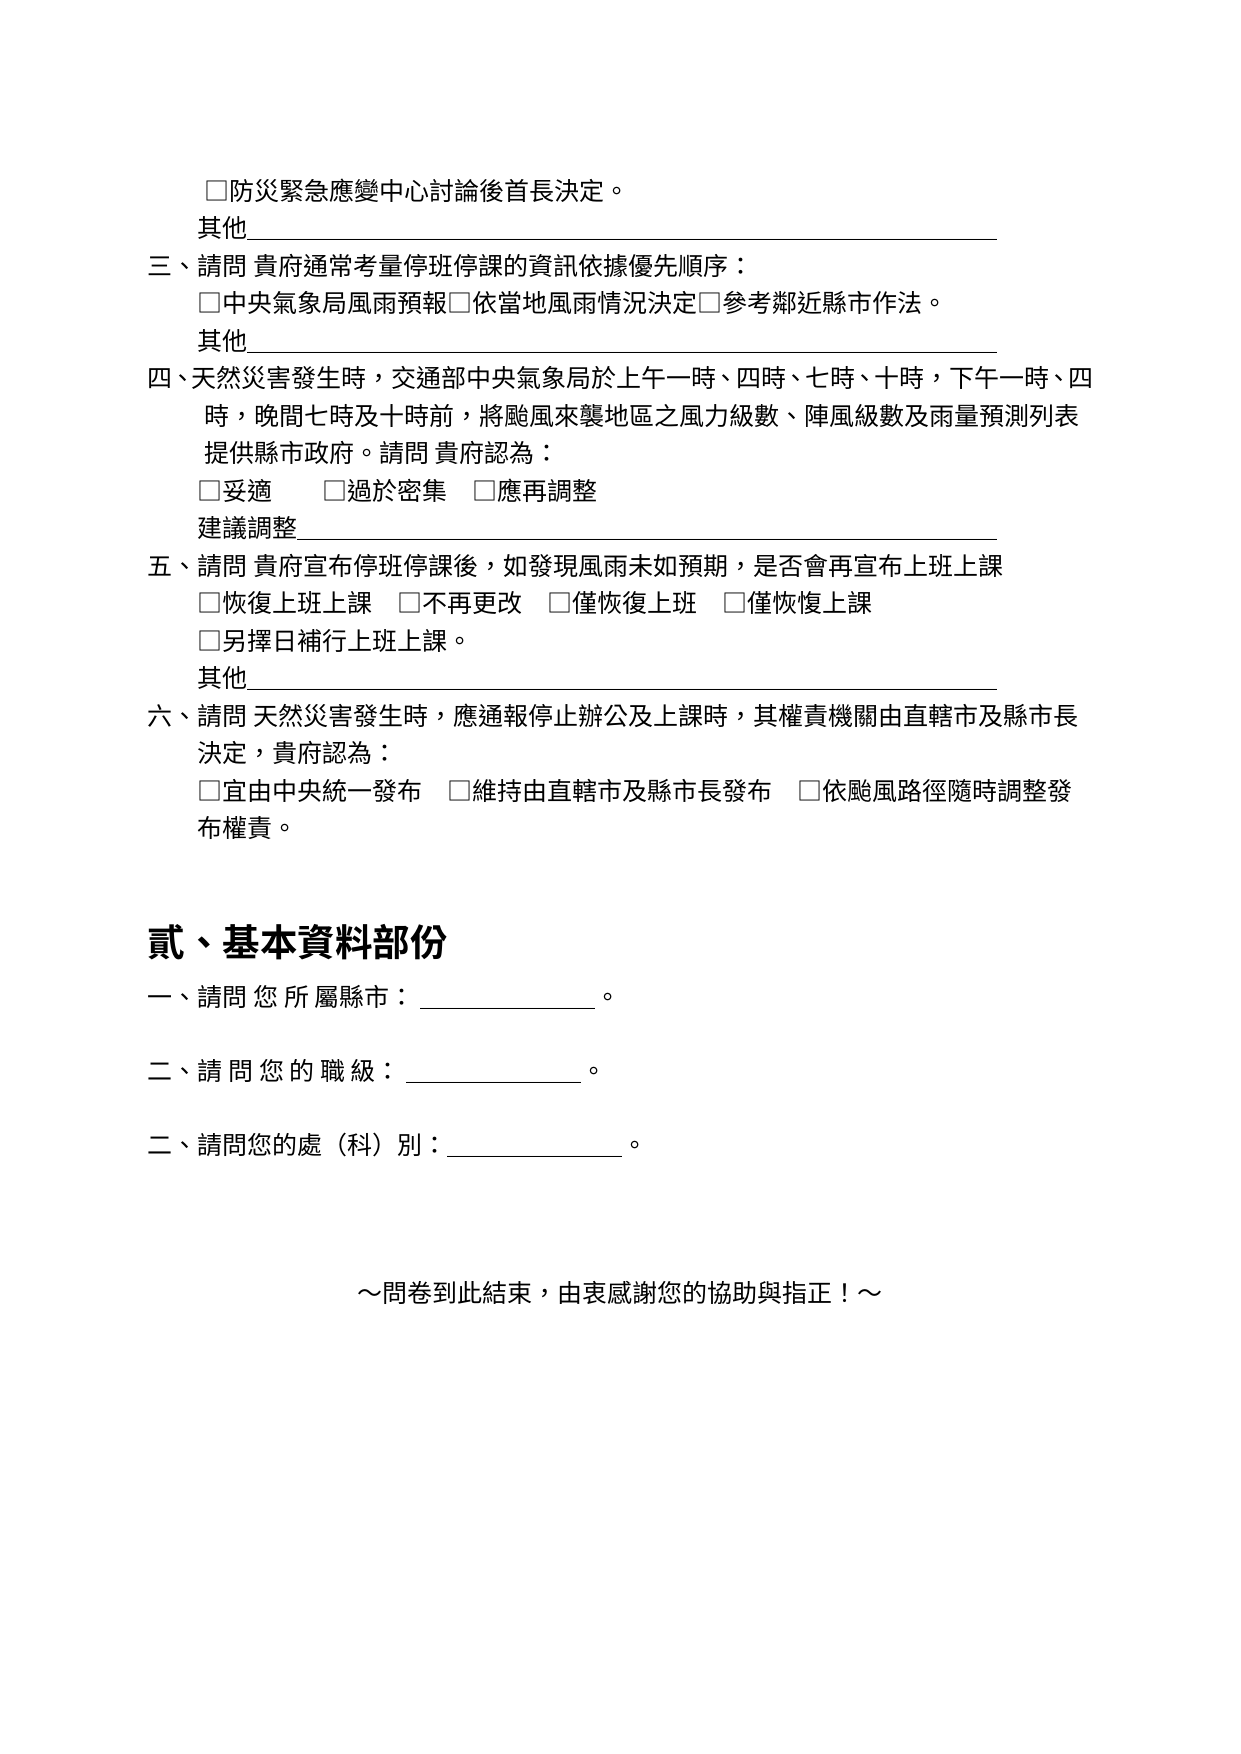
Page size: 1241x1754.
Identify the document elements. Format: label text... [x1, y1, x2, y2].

text □妥適 □過於密集 □應再調整 [148, 471, 1092, 508]
text 建議調整＿＿＿＿＿＿＿＿＿＿＿＿＿＿＿＿＿＿＿＿＿＿＿＿＿＿＿＿ [173, 508, 1092, 546]
text □中央氣象局風雨預報□依當地風雨情況決定□參考鄰近縣市作法。 [148, 283, 1092, 321]
text 一、請問 您 所 屬縣市： ＿＿＿＿＿＿＿。 [148, 977, 1092, 1014]
text 其他＿＿＿＿＿＿＿＿＿＿＿＿＿＿＿＿＿＿＿＿＿＿＿＿＿＿＿＿＿＿ [148, 208, 1092, 246]
text 貳、基本資料部份 [148, 902, 1092, 977]
text □宜由中央統一發布 □維持由直轄市及縣市長發布 □依颱風路徑隨時調整發布權責。 [148, 771, 1092, 846]
text □另擇日補行上班上課。 [148, 621, 1092, 658]
text 四、天然災害發生時，交通部中央氣象局於上午一時、四時、七時、十時，下午一時、四時，晚間七時及十時前，將颱風來襲地區之風力級數、陣風級數及雨量預測列表提供縣市政府。請問 貴府認為： [148, 358, 1092, 471]
text 五、請問 貴府宣布停班停課後，如發現風雨未如預期，是否會再宣布上班上課 [148, 546, 1092, 583]
text ～問卷到此結束，由衷感謝您的協助與指正！～ [148, 1273, 1092, 1311]
text 其他＿＿＿＿＿＿＿＿＿＿＿＿＿＿＿＿＿＿＿＿＿＿＿＿＿＿＿＿＿＿ [173, 321, 1092, 358]
text □恢復上班上課 □不再更改 □僅恢復上班 □僅恢愎上課 [148, 583, 1092, 621]
text 二、請 問 您 的 職 級： ＿＿＿＿＿＿＿。 [148, 1051, 1092, 1088]
text 三、請問 貴府通常考量停班停課的資訊依據優先順序： [148, 246, 1092, 283]
text □防災緊急應變中心討論後首長決定。 [148, 171, 1092, 208]
text 六、請問 天然災害發生時，應通報停止辦公及上課時，其權責機關由直轄市及縣市長決定，貴府認為： [148, 696, 1092, 771]
text 其他＿＿＿＿＿＿＿＿＿＿＿＿＿＿＿＿＿＿＿＿＿＿＿＿＿＿＿＿＿＿ [173, 658, 1092, 696]
text 二、請問您的處（科）別：＿＿＿＿＿＿＿。 [148, 1124, 1092, 1162]
